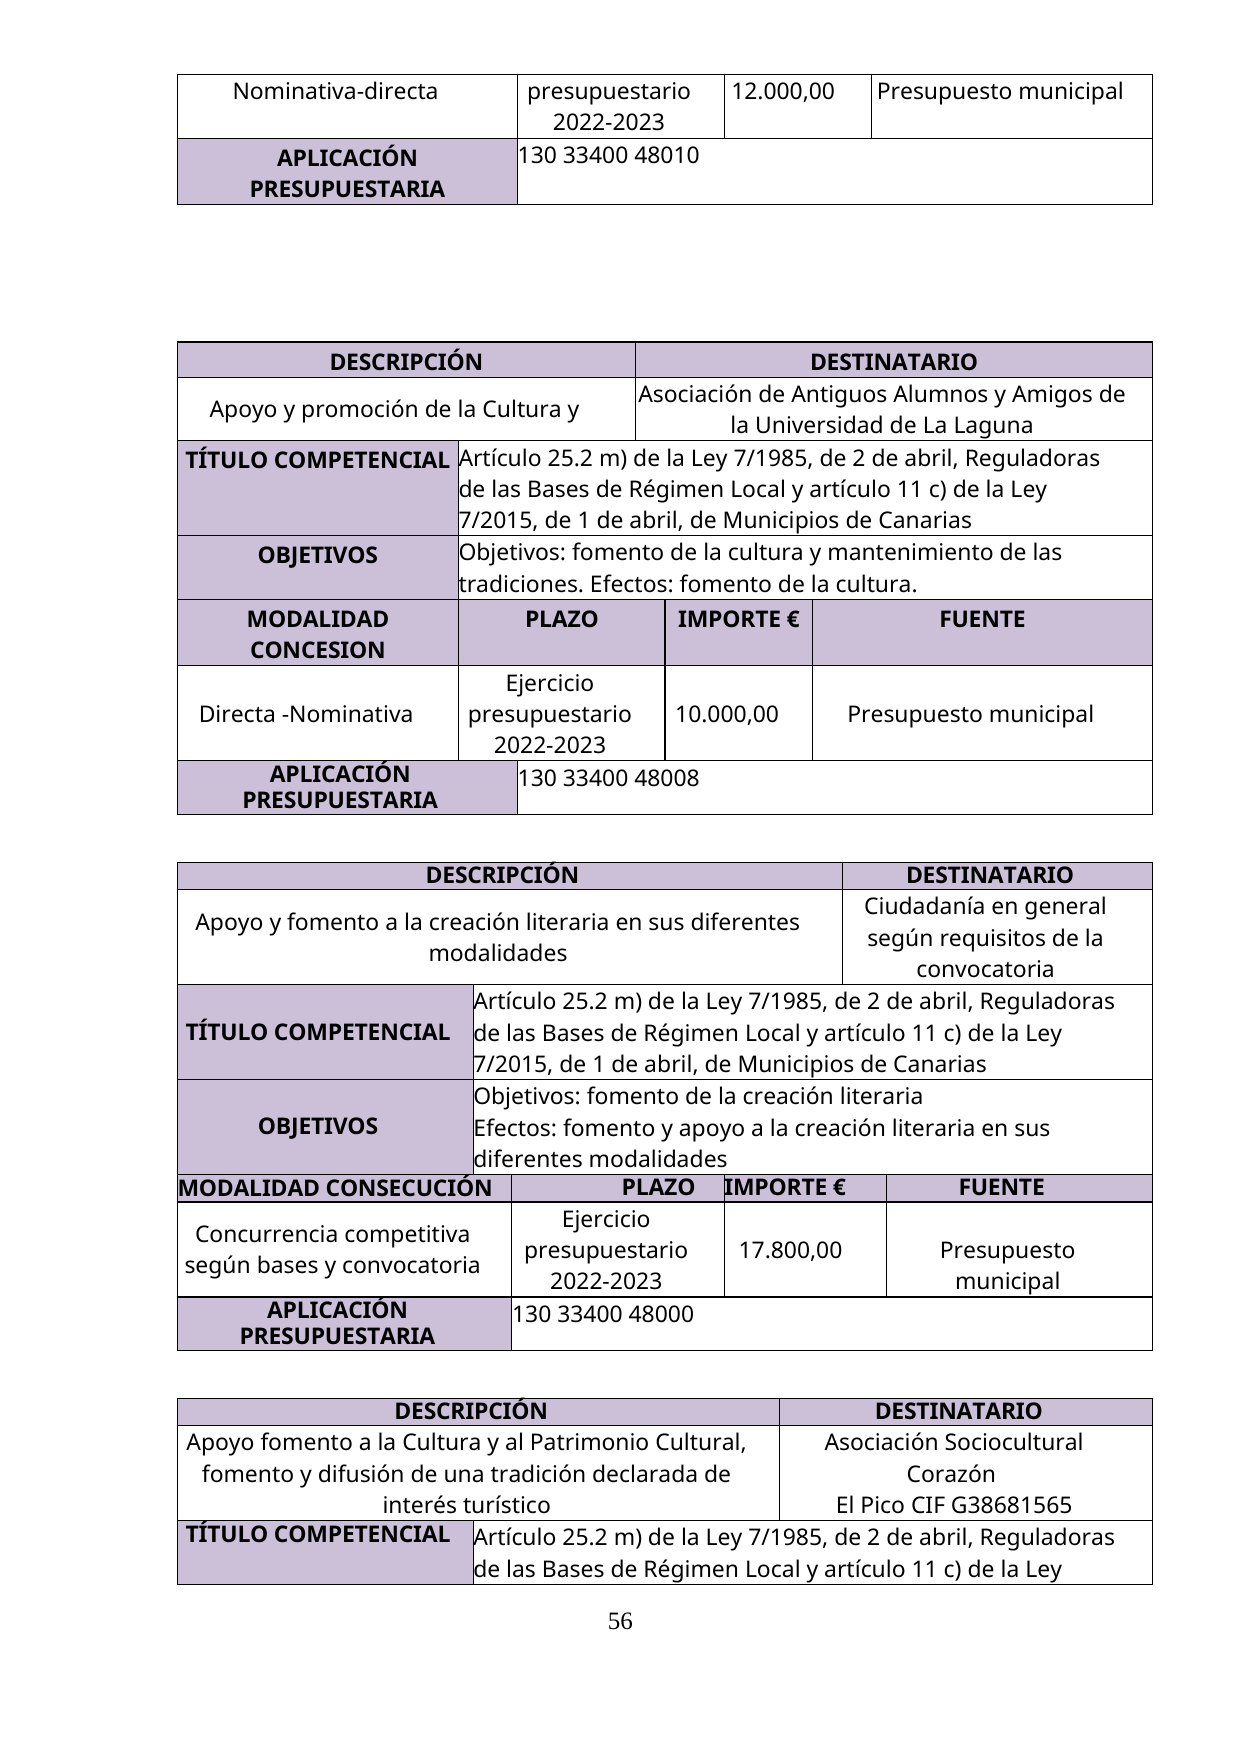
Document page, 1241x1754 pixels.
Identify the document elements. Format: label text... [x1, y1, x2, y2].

table_cell Artículo 25.2 m) de la Ley 7/1985, de 2 de abril, Reguladoras de las Bases de Régimen Local y artículo 11 c) de la Ley 7/2015, de 1 de abril, de Municipios de Canarias [474, 985, 1152, 1079]
table_cell presupuestario 2022-2023 [518, 75, 724, 137]
table_cell Directa -Nominativa [178, 666, 458, 760]
table_cell PLAZO [512, 1175, 724, 1201]
table_cell 10.000,00 [666, 666, 812, 760]
table_cell Objetivos: fomento de la cultura y mantenimiento de las tradiciones. Efectos: fomento de la cultura. [459, 536, 1152, 599]
table_cell Concurrencia competitiva según bases y convocatoria [178, 1203, 511, 1296]
table_cell Artículo 25.2 m) de la Ley 7/1985, de 2 de abril, Reguladoras de las Bases de Régimen Local y artículo 11 c) de la Ley 7/2015, de 1 de abril, de Municipios de Canarias [459, 441, 1152, 535]
table_cell Presupuesto municipal [872, 75, 1152, 137]
table_cell Apoyo fomento a la Cultura y al Patrimonio Cultural, fomento y difusión de una tradición declarada de interés turístico [178, 1426, 779, 1520]
table_cell Ejercicio presupuestario 2022-2023 [512, 1203, 724, 1296]
table_cell 130 33400 48008 [518, 761, 1152, 814]
table_cell APLICACIÓN PRESUPUESTARIA [178, 1298, 511, 1350]
table_cell IMPORTE € [666, 600, 812, 665]
table_cell TÍTULO COMPETENCIAL [178, 1521, 473, 1584]
table_header DESCRIPCIÓN [178, 1399, 779, 1425]
table_cell Asociación de Antiguos Alumnos y Amigos de la Universidad de La Laguna [636, 378, 1152, 440]
table_cell Apoyo y fomento a la creación literaria en sus diferentes modalidades [178, 890, 842, 984]
table_cell 130 33400 48000 [512, 1298, 1152, 1350]
table_cell APLICACIÓN PRESUPUESTARIA [178, 139, 517, 204]
table_header DESTINATARIO [636, 343, 1152, 377]
table_cell FUENTE [887, 1175, 1152, 1201]
table_header DESCRIPCIÓN [178, 863, 842, 889]
table_cell Asociación Sociocultural Corazón El Pico CIF G38681565 [780, 1426, 1152, 1520]
table_cell MODALIDAD CONSECUCIÓN [178, 1175, 511, 1201]
table_header DESTINATARIO [780, 1399, 1152, 1425]
table_cell MODALIDAD CONCESION [178, 600, 458, 665]
table_cell Apoyo y promoción de la Cultura y [178, 378, 635, 440]
table_cell Ejercicio presupuestario 2022-2023 [459, 666, 664, 760]
table_header DESTINATARIO [843, 863, 1152, 889]
table_cell Ciudadanía en general según requisitos de la convocatoria [843, 890, 1152, 984]
table_cell Presupuesto municipal [887, 1203, 1152, 1296]
table_cell 17.800,00 [725, 1203, 886, 1296]
table_cell Nominativa-directa [178, 75, 517, 137]
table_cell OBJETIVOS [178, 536, 458, 599]
table_cell Artículo 25.2 m) de la Ley 7/1985, de 2 de abril, Reguladoras de las Bases de Régimen Local y artículo 11 c) de la Ley [474, 1521, 1152, 1584]
table_cell TÍTULO COMPETENCIAL [178, 441, 458, 535]
table_cell APLICACIÓN PRESUPUESTARIA [178, 761, 517, 814]
table_cell TÍTULO COMPETENCIAL [178, 985, 473, 1079]
table_cell OBJETIVOS [178, 1080, 473, 1174]
table_cell FUENTE [813, 600, 1152, 665]
table_cell IMPORTE € [725, 1175, 886, 1201]
table_cell PLAZO [459, 600, 664, 665]
table_cell Objetivos: fomento de la creación literaria Efectos: fomento y apoyo a la creación literaria en sus diferentes modalidades [474, 1080, 1152, 1174]
table_header DESCRIPCIÓN [178, 343, 635, 377]
table_cell 130 33400 48010 [518, 139, 1152, 204]
table_cell Presupuesto municipal [813, 666, 1152, 760]
table_cell 12.000,00 [725, 75, 871, 137]
